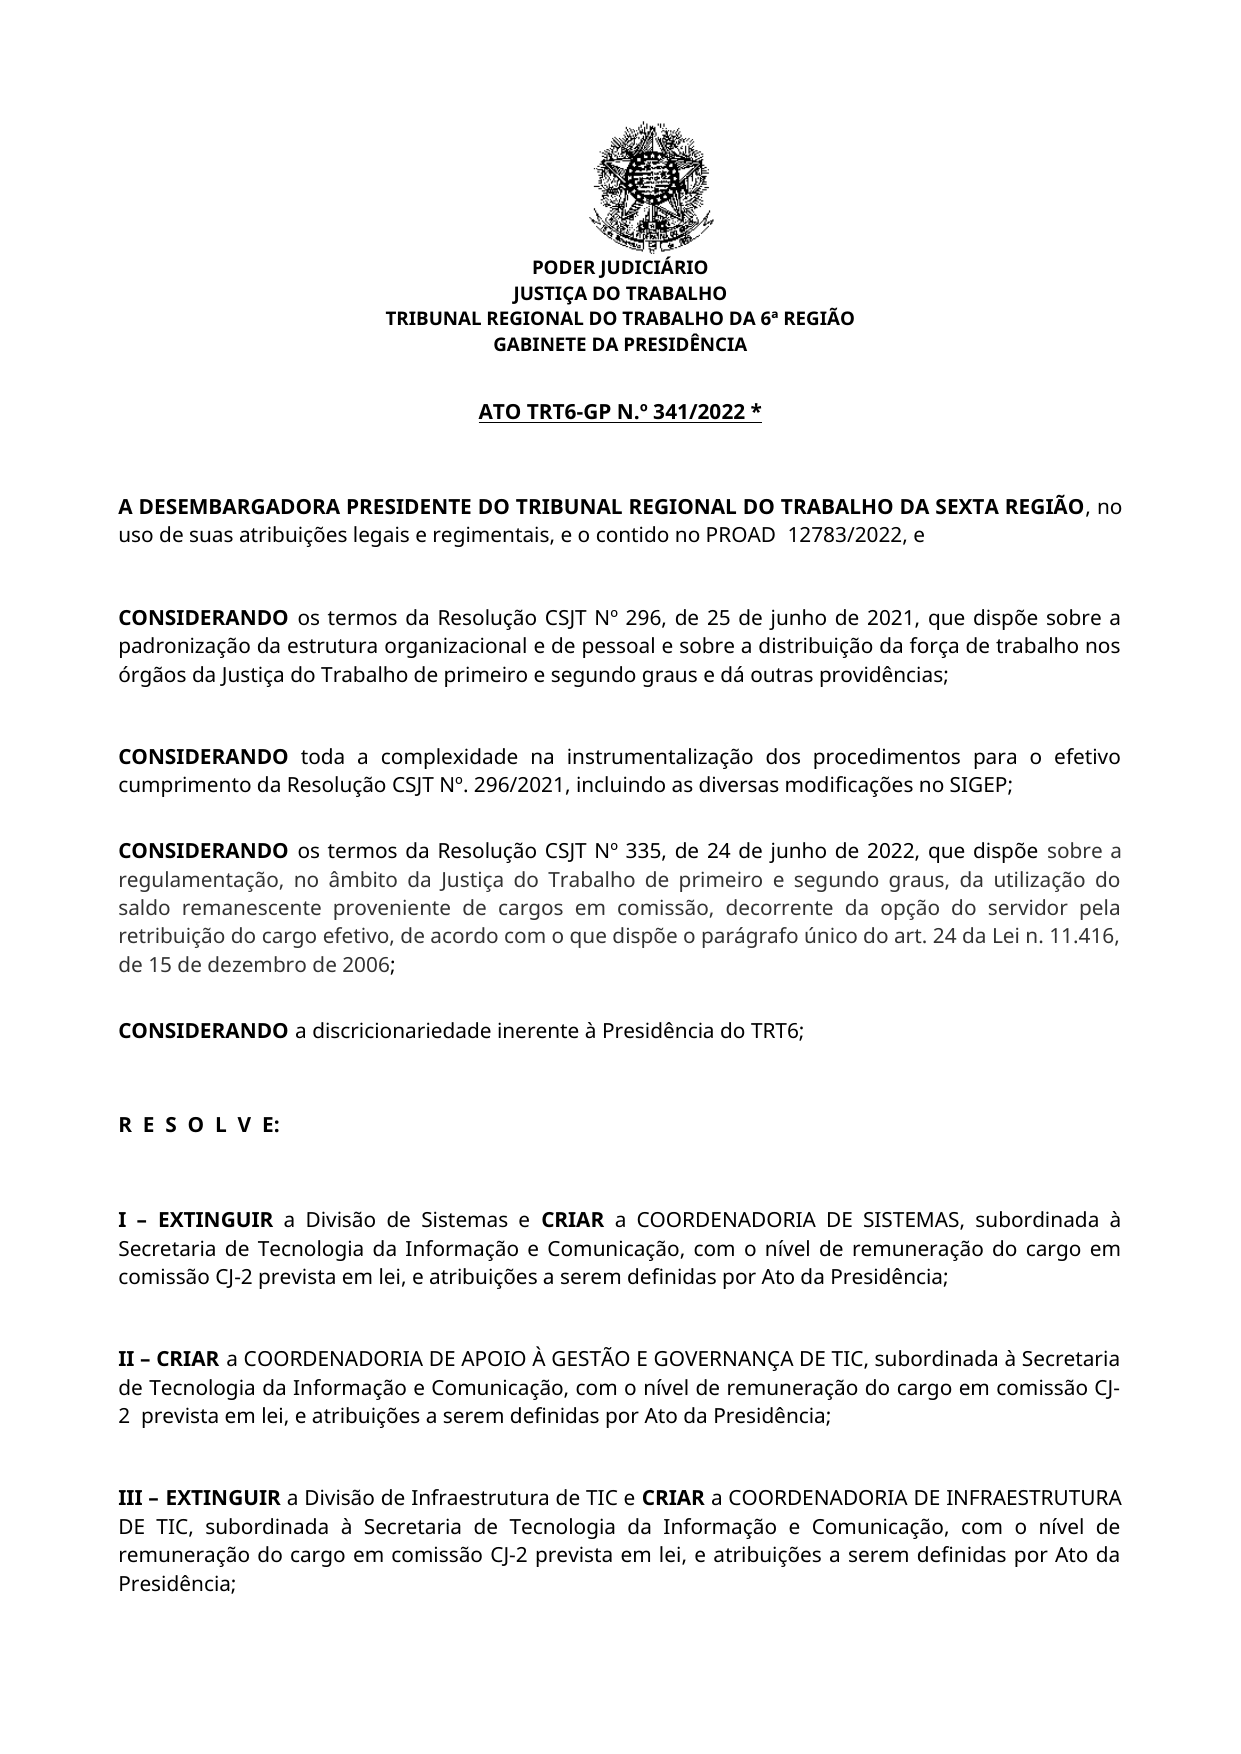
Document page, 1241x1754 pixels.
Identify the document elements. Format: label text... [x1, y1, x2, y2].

text R E S O L V E: [118, 1111, 1122, 1139]
text II – CRIAR a COORDENADORIA DE APOIO À GESTÃO E GOVERNANÇA DE TIC, subordinada à Secretaria de Tecnologia da Informação e Comunicação, com o nível de remuneração do cargo em comissão CJ-2 prevista em lei, e atribuições a serem definidas por Ato da Presidência; [118, 1344, 1122, 1430]
text GABINETE DA PRESIDÊNCIA [118, 331, 1122, 357]
text CONSIDERANDO os termos da Resolução CSJT Nº 335, de 24 de junho de 2022, que dispõe sobre a regulamentação, no âmbito da Justiça do Trabalho de primeiro e segundo graus, da utilização do saldo remanescente proveniente de cargos em comissão, decorrente da opção do servidor pela retribuição do cargo efetivo, de acordo com o que dispõe o parágrafo único do art. 24 da Lei n. 11.416, de 15 de dezembro de 2006; [118, 836, 1122, 978]
text A DESEMBARGADORA PRESIDENTE DO TRIBUNAL REGIONAL DO TRABALHO DA SEXTA REGIÃO, no uso de suas atribuições legais e regimentais, e o contido no PROAD 12783/2022, e [118, 492, 1122, 549]
text CONSIDERANDO os termos da Resolução CSJT Nº 296, de 25 de junho de 2021, que dispõe sobre a padronização da estrutura organizacional e de pessoal e sobre a distribuição da força de trabalho nos órgãos da Justiça do Trabalho de primeiro e segundo graus e dá outras providências; [118, 603, 1122, 688]
subtitle JUSTIÇA DO TRABALHO [118, 280, 1122, 306]
text CONSIDERANDO a discricionariedade inerente à Presidência do TRT6; [118, 1016, 1122, 1044]
text TRIBUNAL REGIONAL DO TRABALHO DA 6ª REGIÃO [118, 306, 1122, 331]
text ATO TRT6-GP N.º 341/2022 * [118, 397, 1122, 426]
text CONSIDERANDO toda a complexidade na instrumentalização dos procedimentos para o efetivo cumprimento da Resolução CSJT Nº. 296/2021, incluindo as diversas modificações no SIGEP; [118, 742, 1122, 799]
text PODER JUDICIÁRIO [118, 254, 1122, 280]
text III – EXTINGUIR a Divisão de Infraestrutura de TIC e CRIAR a COORDENADORIA DE INFRAESTRUTURA DE TIC, subordinada à Secretaria de Tecnologia da Informação e Comunicação, com o nível de remuneração do cargo em comissão CJ-2 prevista em lei, e atribuições a serem definidas por Ato da Presidência; [118, 1483, 1122, 1597]
picture [587, 118, 717, 255]
text I – EXTINGUIR a Divisão de Sistemas e CRIAR a COORDENADORIA DE SISTEMAS, subordinada à Secretaria de Tecnologia da Informação e Comunicação, com o nível de remuneração do cargo em comissão CJ-2 prevista em lei, e atribuições a serem definidas por Ato da Presidência; [118, 1205, 1122, 1291]
